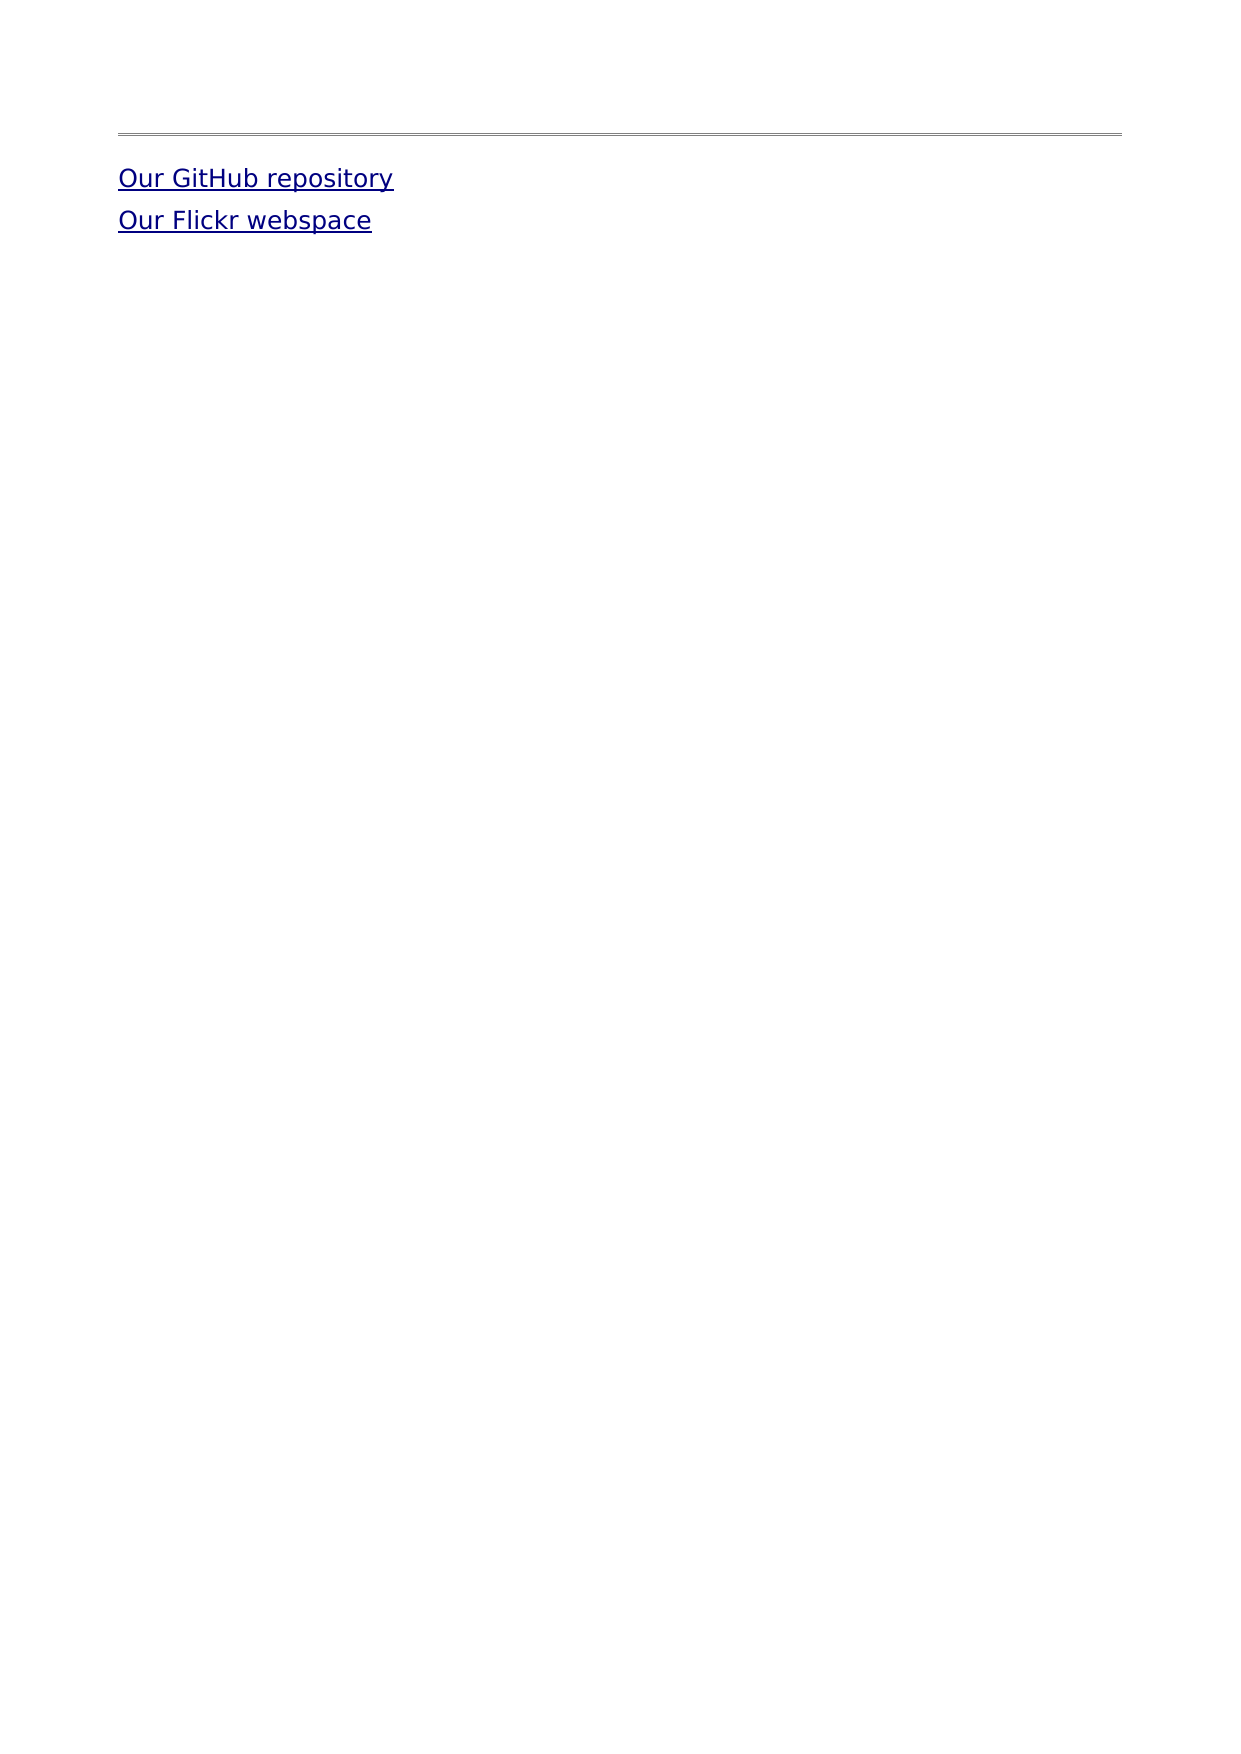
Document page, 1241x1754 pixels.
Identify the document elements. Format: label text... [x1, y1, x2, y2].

text Our GitHub repository [118, 164, 1122, 194]
text Our Flickr webspace [118, 206, 1122, 235]
